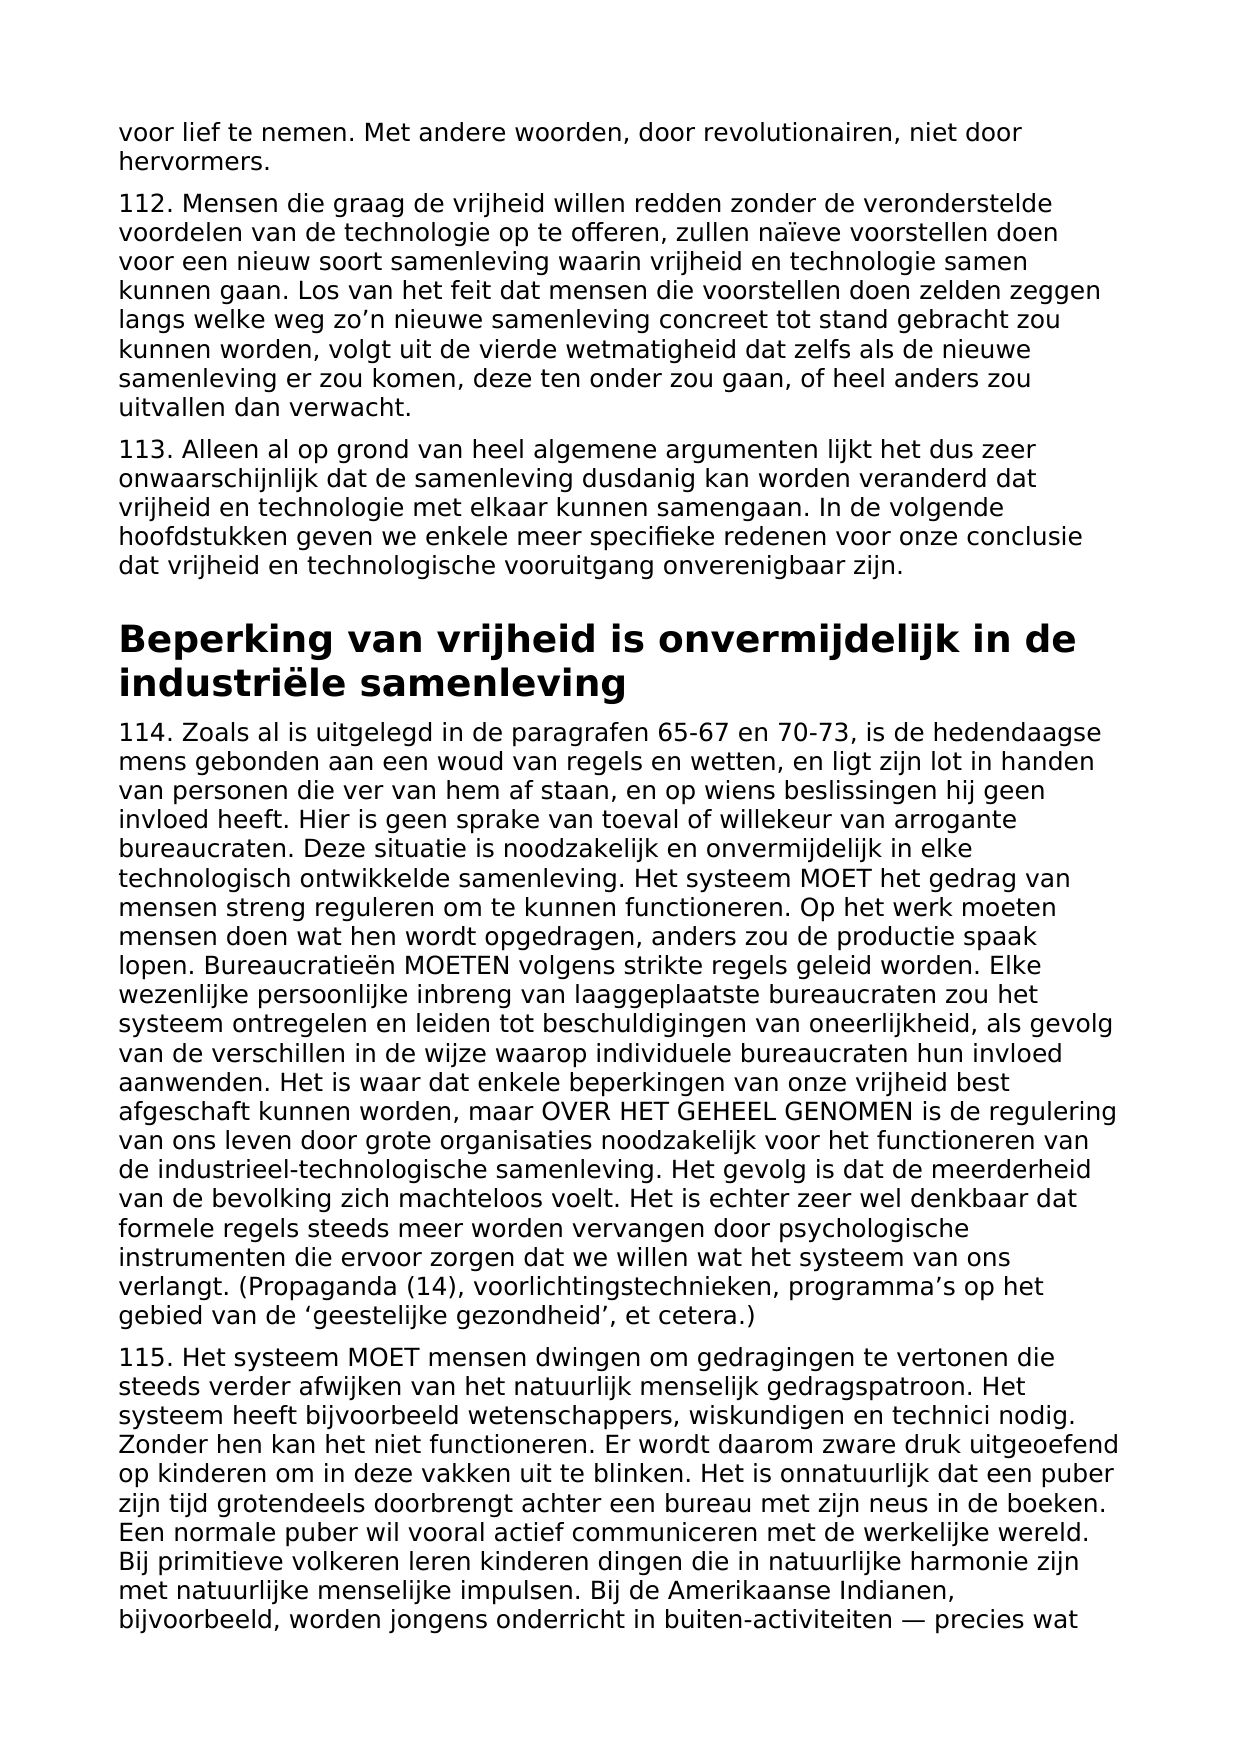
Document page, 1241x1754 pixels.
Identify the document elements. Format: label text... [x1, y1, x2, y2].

text 115. Het systeem MOET mensen dwingen om gedragingen te vertonen die steeds verder afwijken van het natuurlijk menselijk gedragspatroon. Het systeem heeft bijvoorbeeld wetenschappers, wiskundigen en technici nodig. Zonder hen kan het niet functioneren. Er wordt daarom zware druk uitgeoefend op kinderen om in deze vakken uit te blinken. Het is onnatuurlijk dat een puber zijn tijd grotendeels doorbrengt achter een bureau met zijn neus in de boeken. Een normale puber wil vooral actief communiceren met de werkelijke wereld. Bij primitieve volkeren leren kinderen dingen die in natuurlijke harmonie zijn met natuurlijke menselijke impulsen. Bij de Amerikaanse Indianen, bijvoorbeeld, worden jongens onderricht in buiten-activiteiten — precies wat [118, 1343, 1122, 1634]
text 114. Zoals al is uitgelegd in de paragrafen 65-67 en 70-73, is de hedendaagse mens gebonden aan een woud van regels en wetten, en ligt zijn lot in handen van personen die ver van hem af staan, en op wiens beslissingen hij geen invloed heeft. Hier is geen sprake van toeval of willekeur van arrogante bureaucraten. Deze situatie is noodzakelijk en onvermijdelijk in elke technologisch ontwikkelde samenleving. Het systeem MOET het gedrag van mensen streng reguleren om te kunnen functioneren. Op het werk moeten mensen doen wat hen wordt opgedragen, anders zou de productie spaak lopen. Bureaucratieën MOETEN volgens strikte regels geleid worden. Elke wezenlijke persoonlijke inbreng van laaggeplaatste bureaucraten zou het systeem ontregelen en leiden tot beschuldigingen van oneerlijkheid, als gevolg van de verschillen in de wijze waarop individuele bureaucraten hun invloed aanwenden. Het is waar dat enkele beperkingen van onze vrijheid best afgeschaft kunnen worden, maar OVER HET GEHEEL GENOMEN is de regulering van ons leven door grote organisaties noodzakelijk voor het functioneren van de industrieel-technologische samenleving. Het gevolg is dat de meerderheid van de bevolking zich machteloos voelt. Het is echter zeer wel denkbaar dat formele regels steeds meer worden vervangen door psychologische instrumenten die ervoor zorgen dat we willen wat het systeem van ons verlangt. (Propaganda (14), voorlichtingstechnieken, programma’s op het gebied van de ‘geestelijke gezondheid’, et cetera.) [118, 718, 1122, 1330]
text 112. Mensen die graag de vrijheid willen redden zonder de veronderstelde voordelen van de technologie op te offeren, zullen naïeve voorstellen doen voor een nieuw soort samenleving waarin vrijheid en technologie samen kunnen gaan. Los van het feit dat mensen die voorstellen doen zelden zeggen langs welke weg zo’n nieuwe samenleving concreet tot stand gebracht zou kunnen worden, volgt uit de vierde wetmatigheid dat zelfs als de nieuwe samenleving er zou komen, deze ten onder zou gaan, of heel anders zou uitvallen dan verwacht. [118, 189, 1122, 422]
text voor lief te nemen. Met andere woorden, door revolutionairen, niet door hervormers. [118, 118, 1122, 176]
text 113. Alleen al op grond van heel algemene argumenten lijkt het dus zeer onwaarschijnlijk dat de samenleving dusdanig kan worden veranderd dat vrijheid en technologie met elkaar kunnen samengaan. In de volgende hoofdstukken geven we enkele meer specifieke redenen voor onze conclusie dat vrijheid en technologische vooruitgang onverenigbaar zijn. [118, 435, 1122, 581]
subtitle Beperking van vrijheid is onvermijdelijk in de industriële samenleving [118, 618, 1122, 705]
